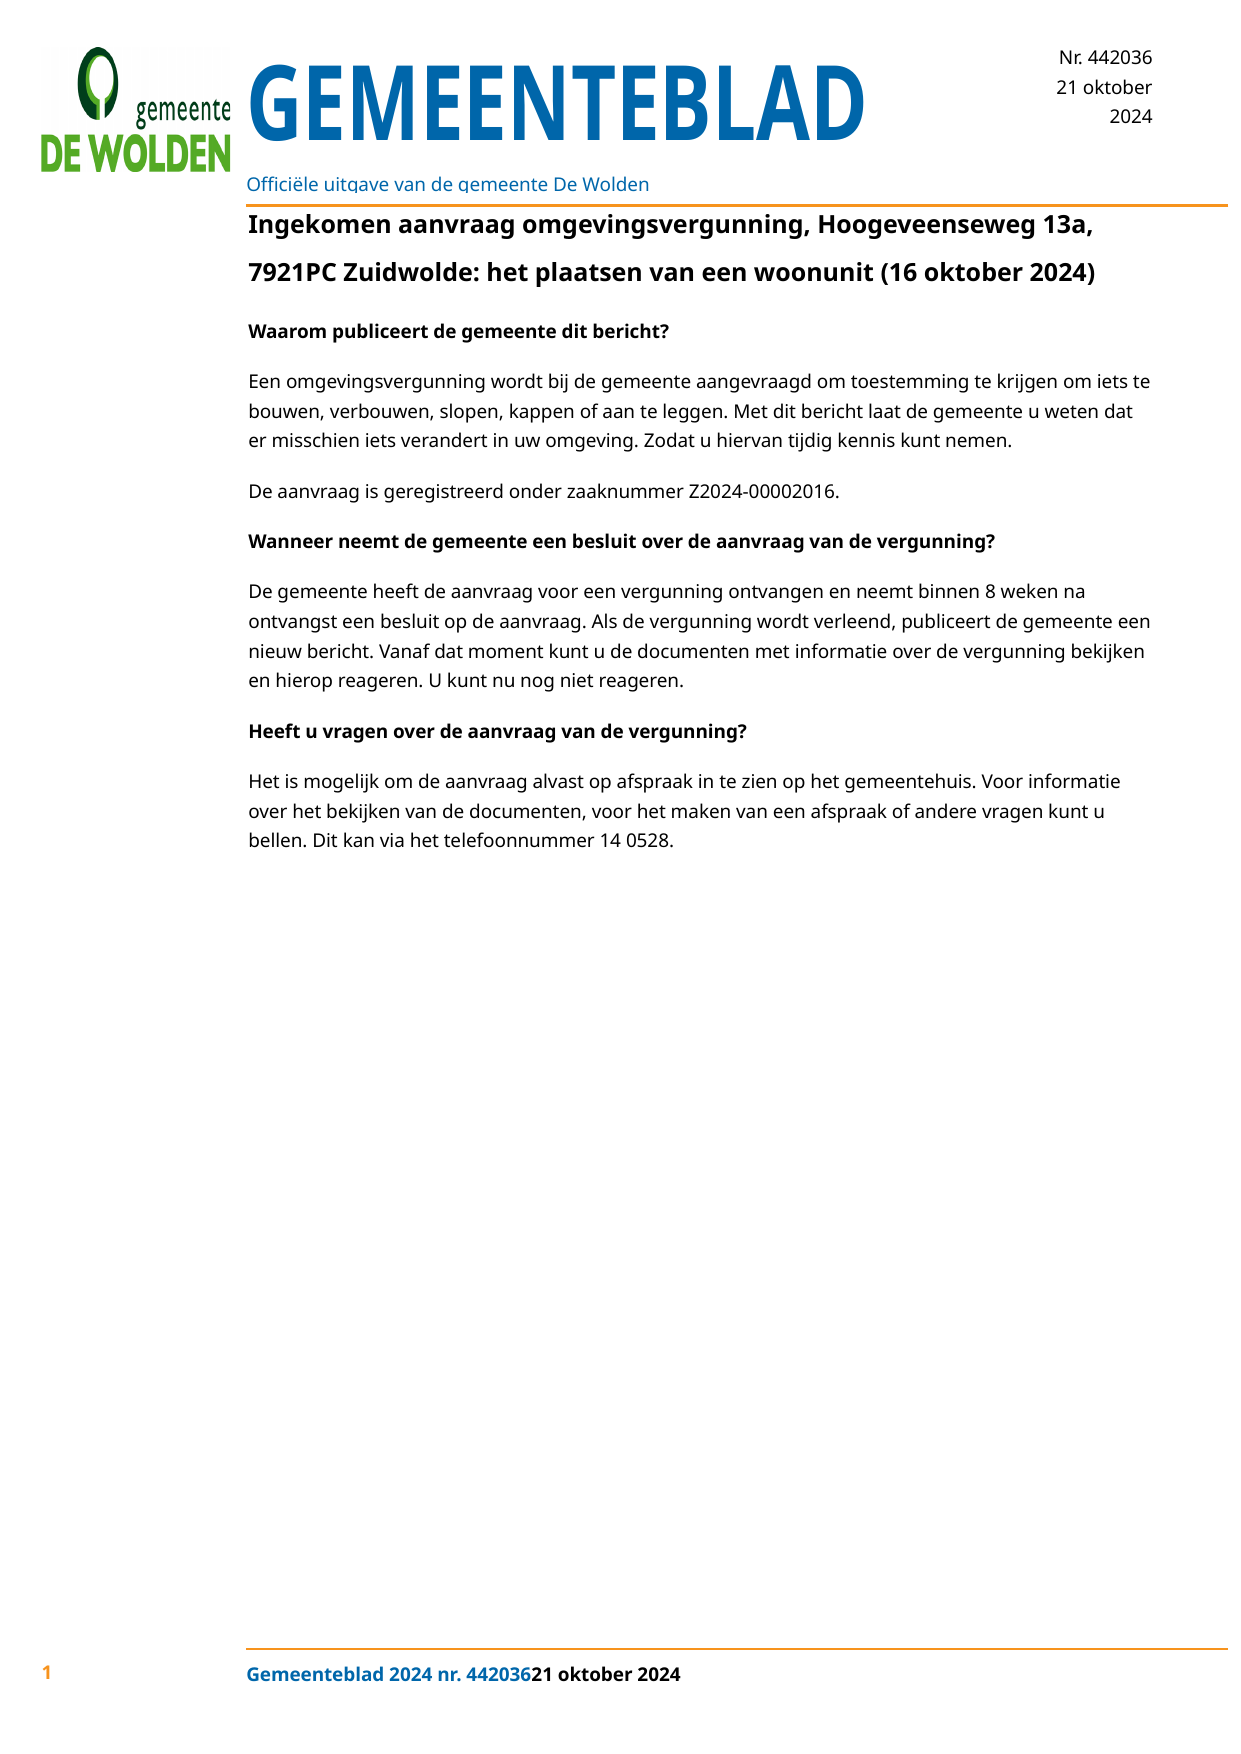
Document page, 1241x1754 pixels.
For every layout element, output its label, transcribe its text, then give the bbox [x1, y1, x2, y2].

text Ingekomen aanvraag omgevingsvergunning, Hoogeveenseweg 13a, 7921PC Zuidwolde: het plaatsen van een woonunit (16 oktober 2024) [248, 207, 1152, 288]
text Het is mogelijk om de aanvraag alvast op afspraak in te zien op het gemeentehuis. Voor informatie over het bekijken van de documenten, voor het maken van een afspraak of andere vragen kunt u bellen. Dit kan via het telefoonnummer 14 0528. [248, 768, 1152, 853]
picture [41, 47, 231, 172]
text Wanneer neemt de gemeente een besluit over de aanvraag van de vergunning? [248, 528, 1152, 554]
text Heeft u vragen over de aanvraag van de vergunning? [248, 718, 1152, 744]
text De aanvraag is geregistreerd onder zaaknummer Z2024-00002016. [248, 478, 1152, 504]
text Waarom publiceert de gemeente dit bericht? [248, 318, 1152, 344]
text De gemeente heeft de aanvraag voor een vergunning ontvangen en neemt binnen 8 weken na ontvangst een besluit op de aanvraag. Als de vergunning wordt verleend, publiceert de gemeente een nieuw bericht. Vanaf dat moment kunt u de documenten met informatie over de vergunning bekijken en hierop reageren. U kunt nu nog niet reageren. [248, 579, 1152, 693]
text Een omgevingsvergunning wordt bij de gemeente aangevraagd om toestemming te krijgen om iets te bouwen, verbouwen, slopen, kappen of aan te leggen. Met dit bericht laat de gemeente u weten dat er misschien iets verandert in uw omgeving. Zodat u hiervan tijdig kennis kunt nemen. [248, 368, 1152, 453]
